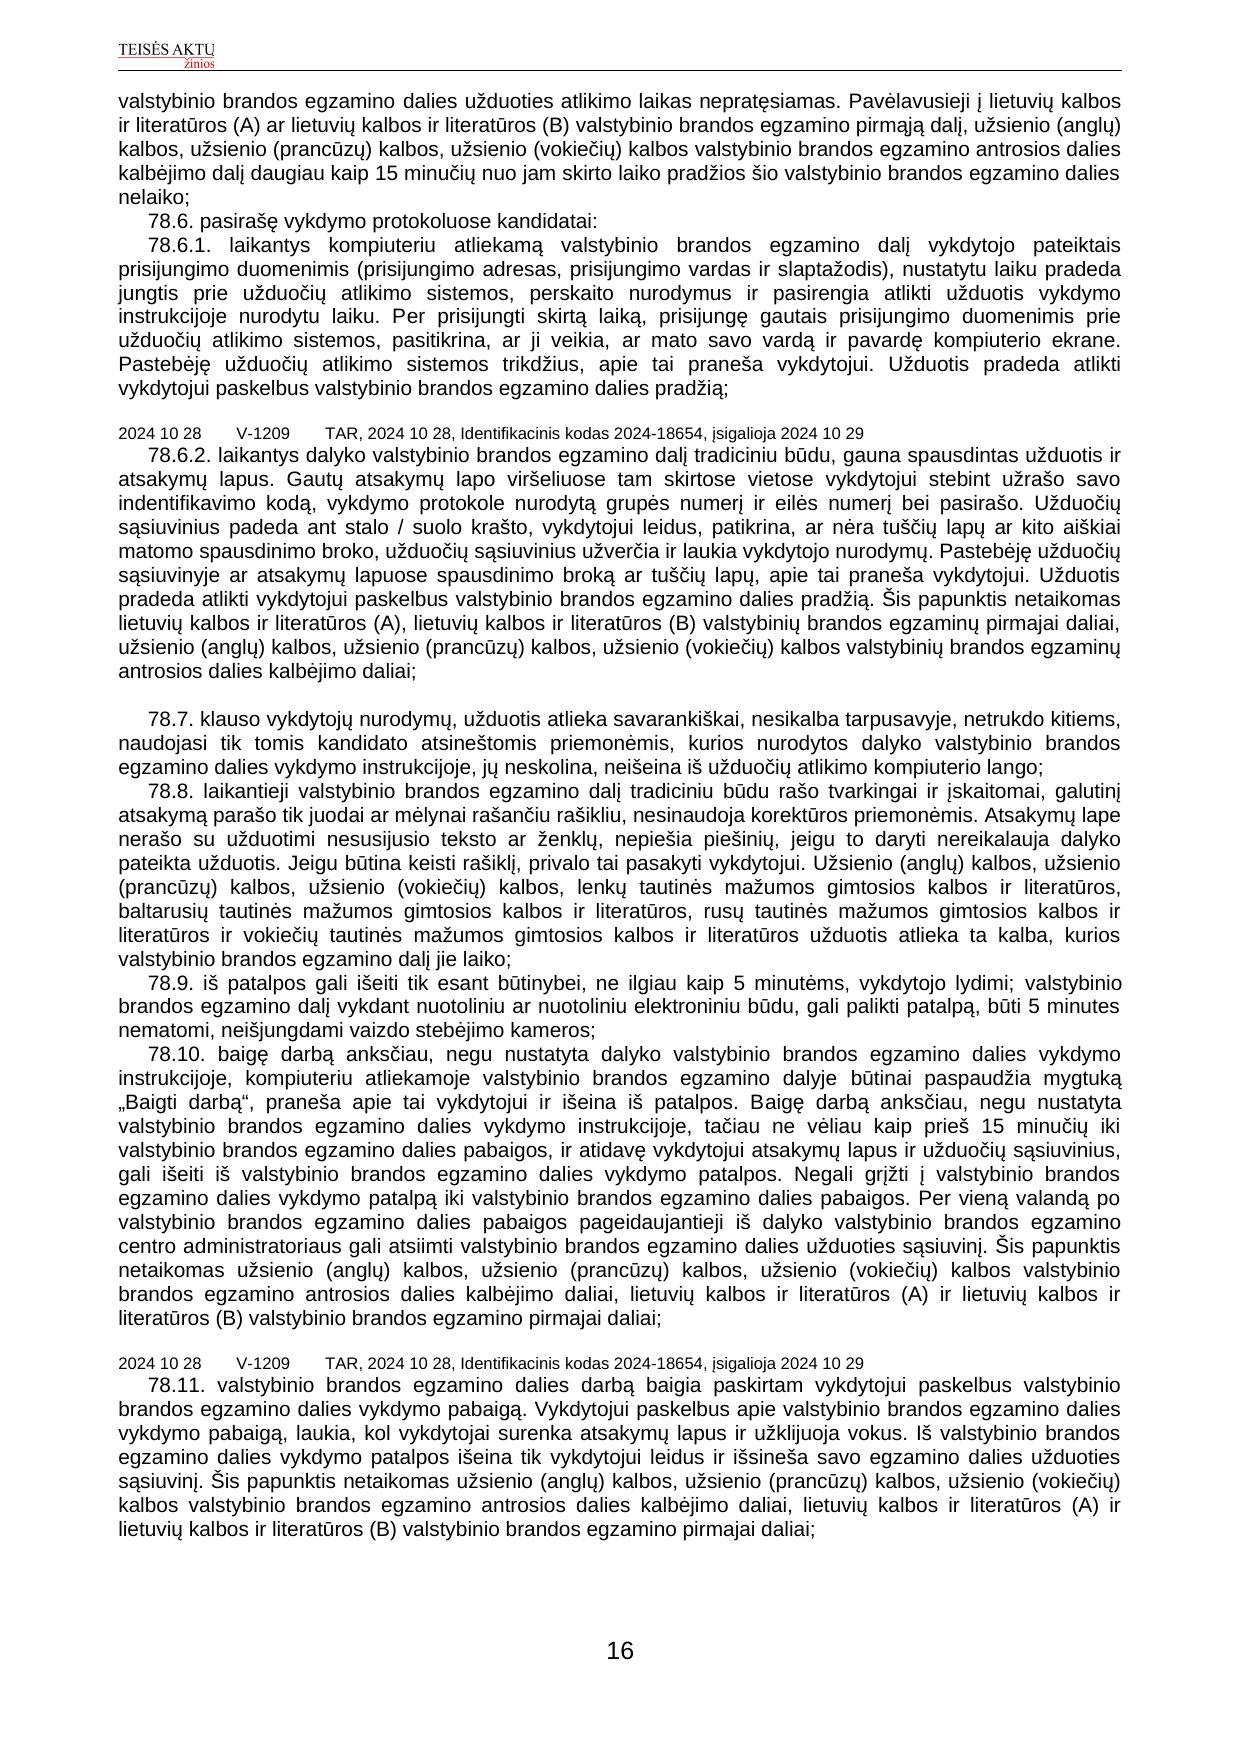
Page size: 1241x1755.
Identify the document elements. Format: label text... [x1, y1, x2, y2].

text 2024 10 28 V-1209 TAR, 2024 10 28, Identifikacinis kodas 2024-18654, įsigalioja 2024 10 29 [118, 424, 1122, 443]
text 78.10. baigę darbą anksčiau, negu nustatyta dalyko valstybinio brandos egzamino dalies vykdymo instrukcijoje, kompiuteriu atliekamoje valstybinio brandos egzamino dalyje būtinai paspaudžia mygtuką „Baigti darbą“, praneša apie tai vykdytojui ir išeina iš patalpos. Baigę darbą anksčiau, negu nustatyta valstybinio brandos egzamino dalies vykdymo instrukcijoje, tačiau ne vėliau kaip prieš 15 minučių iki valstybinio brandos egzamino dalies pabaigos, ir atidavę vykdytojui atsakymų lapus ir užduočių sąsiuvinius, gali išeiti iš valstybinio brandos egzamino dalies vykdymo patalpos. Negali grįžti į valstybinio brandos egzamino dalies vykdymo patalpą iki valstybinio brandos egzamino dalies pabaigos. Per vieną valandą po valstybinio brandos egzamino dalies pabaigos pageidaujantieji iš dalyko valstybinio brandos egzamino centro administratoriaus gali atsiimti valstybinio brandos egzamino dalies užduoties sąsiuvinį. Šis papunktis netaikomas užsienio (anglų) kalbos, užsienio (prancūzų) kalbos, užsienio (vokiečių) kalbos valstybinio brandos egzamino antrosios dalies kalbėjimo daliai, lietuvių kalbos ir literatūros (A) ir lietuvių kalbos ir literatūros (B) valstybinio brandos egzamino pirmajai daliai; [118, 1042, 1122, 1330]
text valstybinio brandos egzamino dalies užduoties atlikimo laikas nepratęsiamas. Pavėlavusieji į lietuvių kalbos ir literatūros (A) ar lietuvių kalbos ir literatūros (B) valstybinio brandos egzamino pirmąją dalį, užsienio (anglų) kalbos, užsienio (prancūzų) kalbos, užsienio (vokiečių) kalbos valstybinio brandos egzamino antrosios dalies kalbėjimo dalį daugiau kaip 15 minučių nuo jam skirto laiko pradžios šio valstybinio brandos egzamino dalies nelaiko; [118, 89, 1122, 208]
text 78.6.2. laikantys dalyko valstybinio brandos egzamino dalį tradiciniu būdu, gauna spausdintas užduotis ir atsakymų lapus. Gautų atsakymų lapo viršeliuose tam skirtose vietose vykdytojui stebint užrašo savo indentifikavimo kodą, vykdymo protokole nurodytą grupės numerį ir eilės numerį bei pasirašo. Užduočių sąsiuvinius padeda ant stalo / suolo krašto, vykdytojui leidus, patikrina, ar nėra tuščių lapų ar kito aiškiai matomo spausdinimo broko, užduočių sąsiuvinius užverčia ir laukia vykdytojo nurodymų. Pastebėję užduočių sąsiuvinyje ar atsakymų lapuose spausdinimo broką ar tuščių lapų, apie tai praneša vykdytojui. Užduotis pradeda atlikti vykdytojui paskelbus valstybinio brandos egzamino dalies pradžią. Šis papunktis netaikomas lietuvių kalbos ir literatūros (A), lietuvių kalbos ir literatūros (B) valstybinių brandos egzaminų pirmajai daliai, užsienio (anglų) kalbos, užsienio (prancūzų) kalbos, užsienio (vokiečių) kalbos valstybinių brandos egzaminų antrosios dalies kalbėjimo daliai; [118, 443, 1122, 683]
text 78.6. pasirašę vykdymo protokoluose kandidatai: [118, 208, 1122, 232]
text 78.8. laikantieji valstybinio brandos egzamino dalį tradiciniu būdu rašo tvarkingai ir įskaitomai, galutinį atsakymą parašo tik juodai ar mėlynai rašančiu rašikliu, nesinaudoja korektūros priemonėmis. Atsakymų lape nerašo su užduotimi nesusijusio teksto ar ženklų, nepiešia piešinių, jeigu to daryti nereikalauja dalyko pateikta užduotis. Jeigu būtina keisti rašiklį, privalo tai pasakyti vykdytojui. Užsienio (anglų) kalbos, užsienio (prancūzų) kalbos, užsienio (vokiečių) kalbos, lenkų tautinės mažumos gimtosios kalbos ir literatūros, baltarusių tautinės mažumos gimtosios kalbos ir literatūros, rusų tautinės mažumos gimtosios kalbos ir literatūros ir vokiečių tautinės mažumos gimtosios kalbos ir literatūros užduotis atlieka ta kalba, kurios valstybinio brandos egzamino dalį jie laiko; [118, 779, 1122, 970]
text 78.9. iš patalpos gali išeiti tik esant būtinybei, ne ilgiau kaip 5 minutėms, vykdytojo lydimi; valstybinio brandos egzamino dalį vykdant nuotoliniu ar nuotoliniu elektroniniu būdu, gali palikti patalpą, būti 5 minutes nematomi, neišjungdami vaizdo stebėjimo kameros; [118, 970, 1122, 1042]
text 78.6.1. laikantys kompiuteriu atliekamą valstybinio brandos egzamino dalį vykdytojo pateiktais prisijungimo duomenimis (prisijungimo adresas, prisijungimo vardas ir slaptažodis), nustatytu laiku pradeda jungtis prie užduočių atlikimo sistemos, perskaito nurodymus ir pasirengia atlikti užduotis vykdymo instrukcijoje nurodytu laiku. Per prisijungti skirtą laiką, prisijungę gautais prisijungimo duomenimis prie užduočių atlikimo sistemos, pasitikrina, ar ji veikia, ar mato savo vardą ir pavardę kompiuterio ekrane. Pastebėję užduočių atlikimo sistemos trikdžius, apie tai praneša vykdytojui. Užduotis pradeda atlikti vykdytojui paskelbus valstybinio brandos egzamino dalies pradžią; [118, 232, 1122, 400]
text 78.11. valstybinio brandos egzamino dalies darbą baigia paskirtam vykdytojui paskelbus valstybinio brandos egzamino dalies vykdymo pabaigą. Vykdytojui paskelbus apie valstybinio brandos egzamino dalies vykdymo pabaigą, laukia, kol vykdytojai surenka atsakymų lapus ir užklijuoja vokus. Iš valstybinio brandos egzamino dalies vykdymo patalpos išeina tik vykdytojui leidus ir išsineša savo egzamino dalies užduoties sąsiuvinį. Šis papunktis netaikomas užsienio (anglų) kalbos, užsienio (prancūzų) kalbos, užsienio (vokiečių) kalbos valstybinio brandos egzamino antrosios dalies kalbėjimo daliai, lietuvių kalbos ir literatūros (A) ir lietuvių kalbos ir literatūros (B) valstybinio brandos egzamino pirmajai daliai; [118, 1373, 1122, 1541]
text 2024 10 28 V-1209 TAR, 2024 10 28, Identifikacinis kodas 2024-18654, įsigalioja 2024 10 29 [118, 1354, 1122, 1373]
text 78.7. klauso vykdytojų nurodymų, užduotis atlieka savarankiškai, nesikalba tarpusavyje, netrukdo kitiems, naudojasi tik tomis kandidato atsineštomis priemonėmis, kurios nurodytos dalyko valstybinio brandos egzamino dalies vykdymo instrukcijoje, jų neskolina, neišeina iš užduočių atlikimo kompiuterio lango; [118, 707, 1122, 779]
